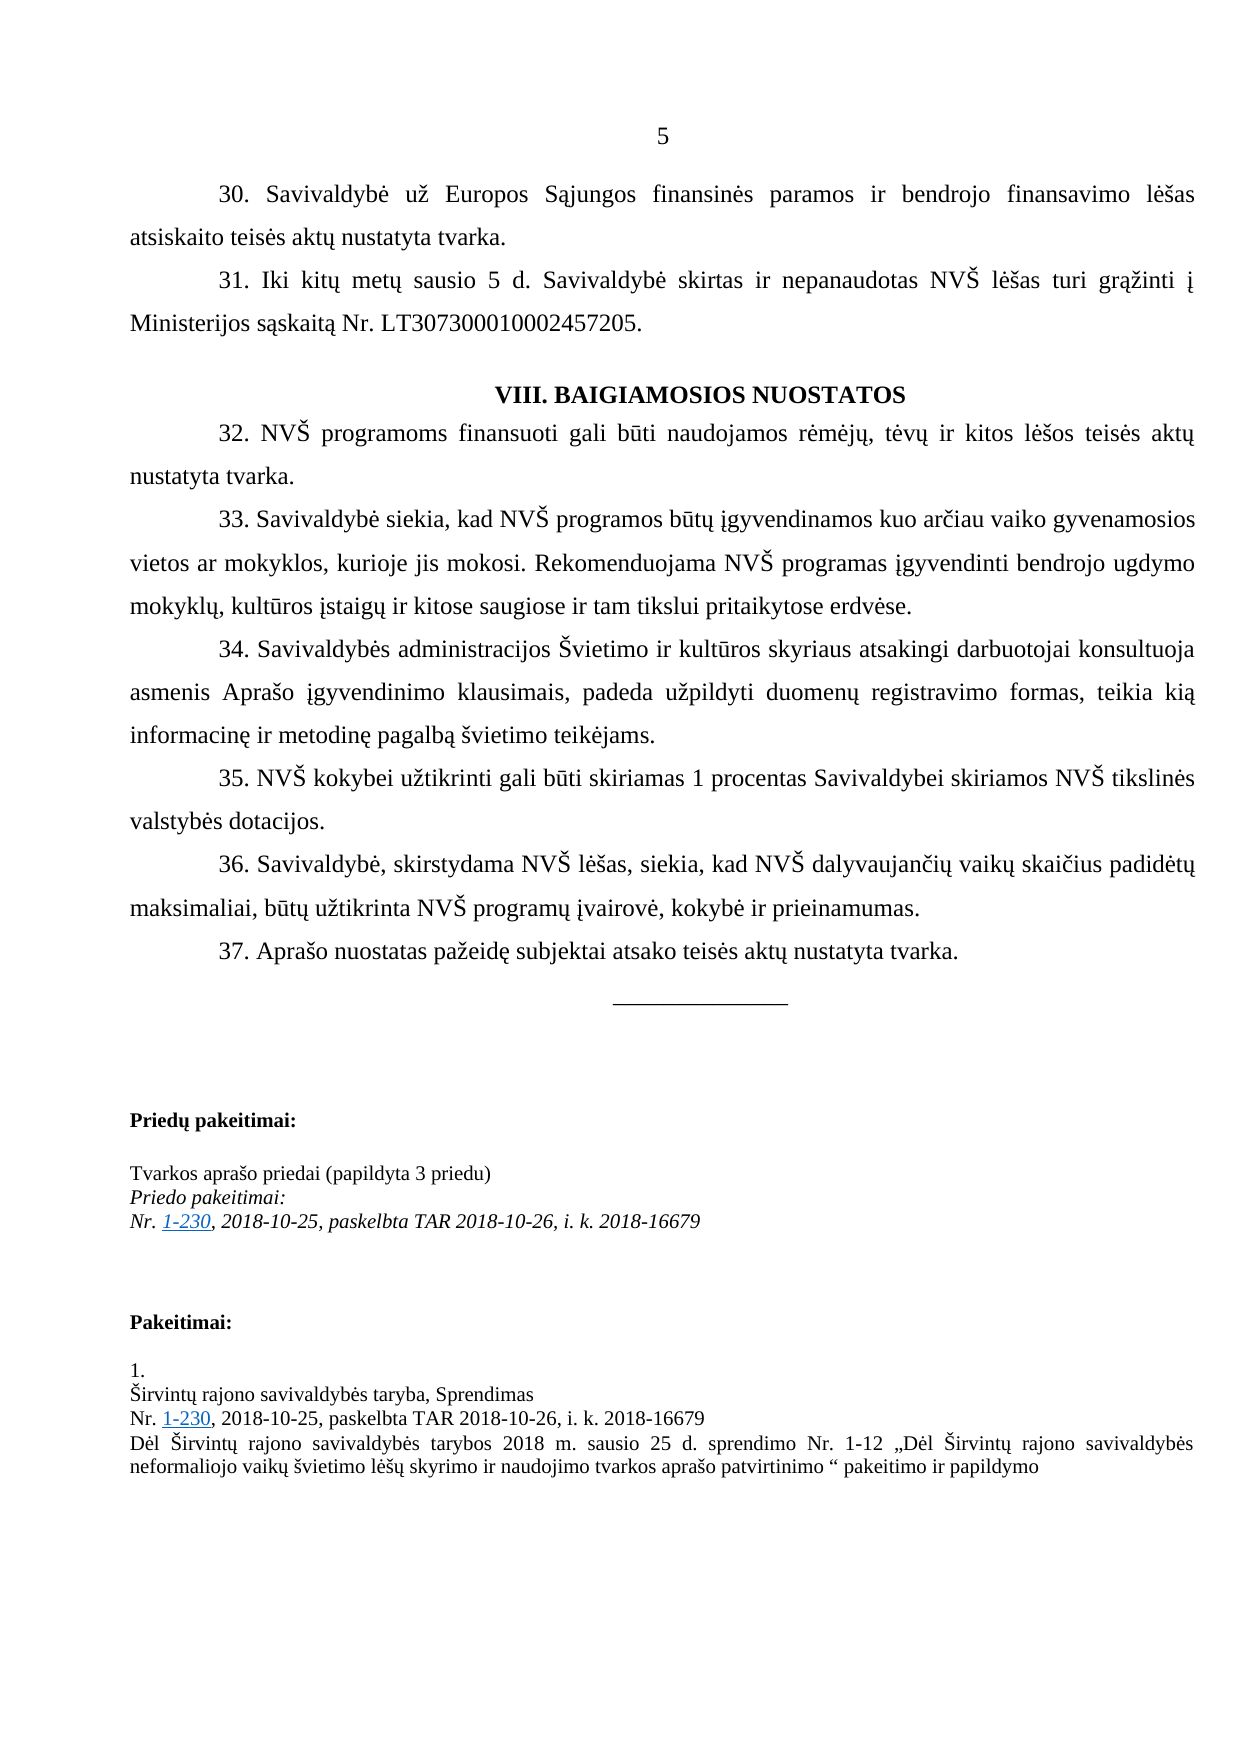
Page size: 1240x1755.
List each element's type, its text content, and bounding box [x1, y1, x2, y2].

text 33. Savivaldybė siekia, kad NVŠ programos būtų įgyvendinamos kuo arčiau vaiko gyvenamosios vietos ar mokyklos, kurioje jis mokosi. Rekomenduojama NVŠ programas įgyvendinti bendrojo ugdymo mokyklų, kultūros įstaigų ir kitose saugiose ir tam tikslui pritaikytose erdvėse. [129, 504, 1196, 619]
text 31. Iki kitų metų sausio 5 d. Savivaldybė skirtas ir nepanaudotas NVŠ lėšas turi grąžinti į Ministerijos sąskaitą Nr. LT307300010002457205. [129, 265, 1196, 337]
text 36. Savivaldybė, skirstydama NVŠ lėšas, siekia, kad NVŠ dalyvaujančių vaikų skaičius padidėtų maksimaliai, būtų užtikrinta NVŠ programų įvairovė, kokybė ir prieinamumas. [129, 849, 1196, 921]
text ______________ [129, 979, 1196, 1008]
text 32. NVŠ programoms finansuoti gali būti naudojamos rėmėjų, tėvų ir kitos lėšos teisės aktų nustatyta tvarka. [129, 418, 1196, 490]
text Dėl Širvintų rajono savivaldybės tarybos 2018 m. sausio 25 d. sprendimo Nr. 1-12 „Dėl Širvintų rajono savivaldybės neformaliojo vaikų švietimo lėšų skyrimo ir naudojimo tvarkos aprašo patvirtinimo “ pakeitimo ir papildymo [129, 1430, 1196, 1478]
text Širvintų rajono savivaldybės taryba, Sprendimas [129, 1382, 1196, 1406]
text 34. Savivaldybės administracijos Švietimo ir kultūros skyriaus atsakingi darbuotojai konsultuoja asmenis Aprašo įgyvendinimo klausimais, padeda užpildyti duomenų registravimo formas, teikia kią informacinę ir metodinę pagalbą švietimo teikėjams. [129, 634, 1196, 749]
text 35. NVŠ kokybei užtikrinti gali būti skiriamas 1 procentas Savivaldybei skiriamos NVŠ tikslinės valstybės dotacijos. [129, 763, 1196, 835]
text Priedo pakeitimai: [129, 1185, 1196, 1209]
text 1. [129, 1358, 1196, 1382]
text 37. Aprašo nuostatas pažeidę subjektai atsako teisės aktų nustatyta tvarka. [129, 936, 1196, 964]
text VIII. BAIGIAMOSIOS NUOSTATOS [129, 380, 1196, 409]
text Priedų pakeitimai: [129, 1108, 1196, 1132]
text Nr. 1-230, 2018-10-25, paskelbta TAR 2018-10-26, i. k. 2018-16679 [129, 1209, 1196, 1233]
text 30. Savivaldybė už Europos Sąjungos finansinės paramos ir bendrojo finansavimo lėšas atsiskaito teisės aktų nustatyta tvarka. [129, 179, 1196, 251]
text Tvarkos aprašo priedai (papildyta 3 priedu) [129, 1161, 1196, 1185]
text Pakeitimai: [129, 1310, 1196, 1334]
text Nr. 1-230, 2018-10-25, paskelbta TAR 2018-10-26, i. k. 2018-16679 [129, 1406, 1196, 1430]
